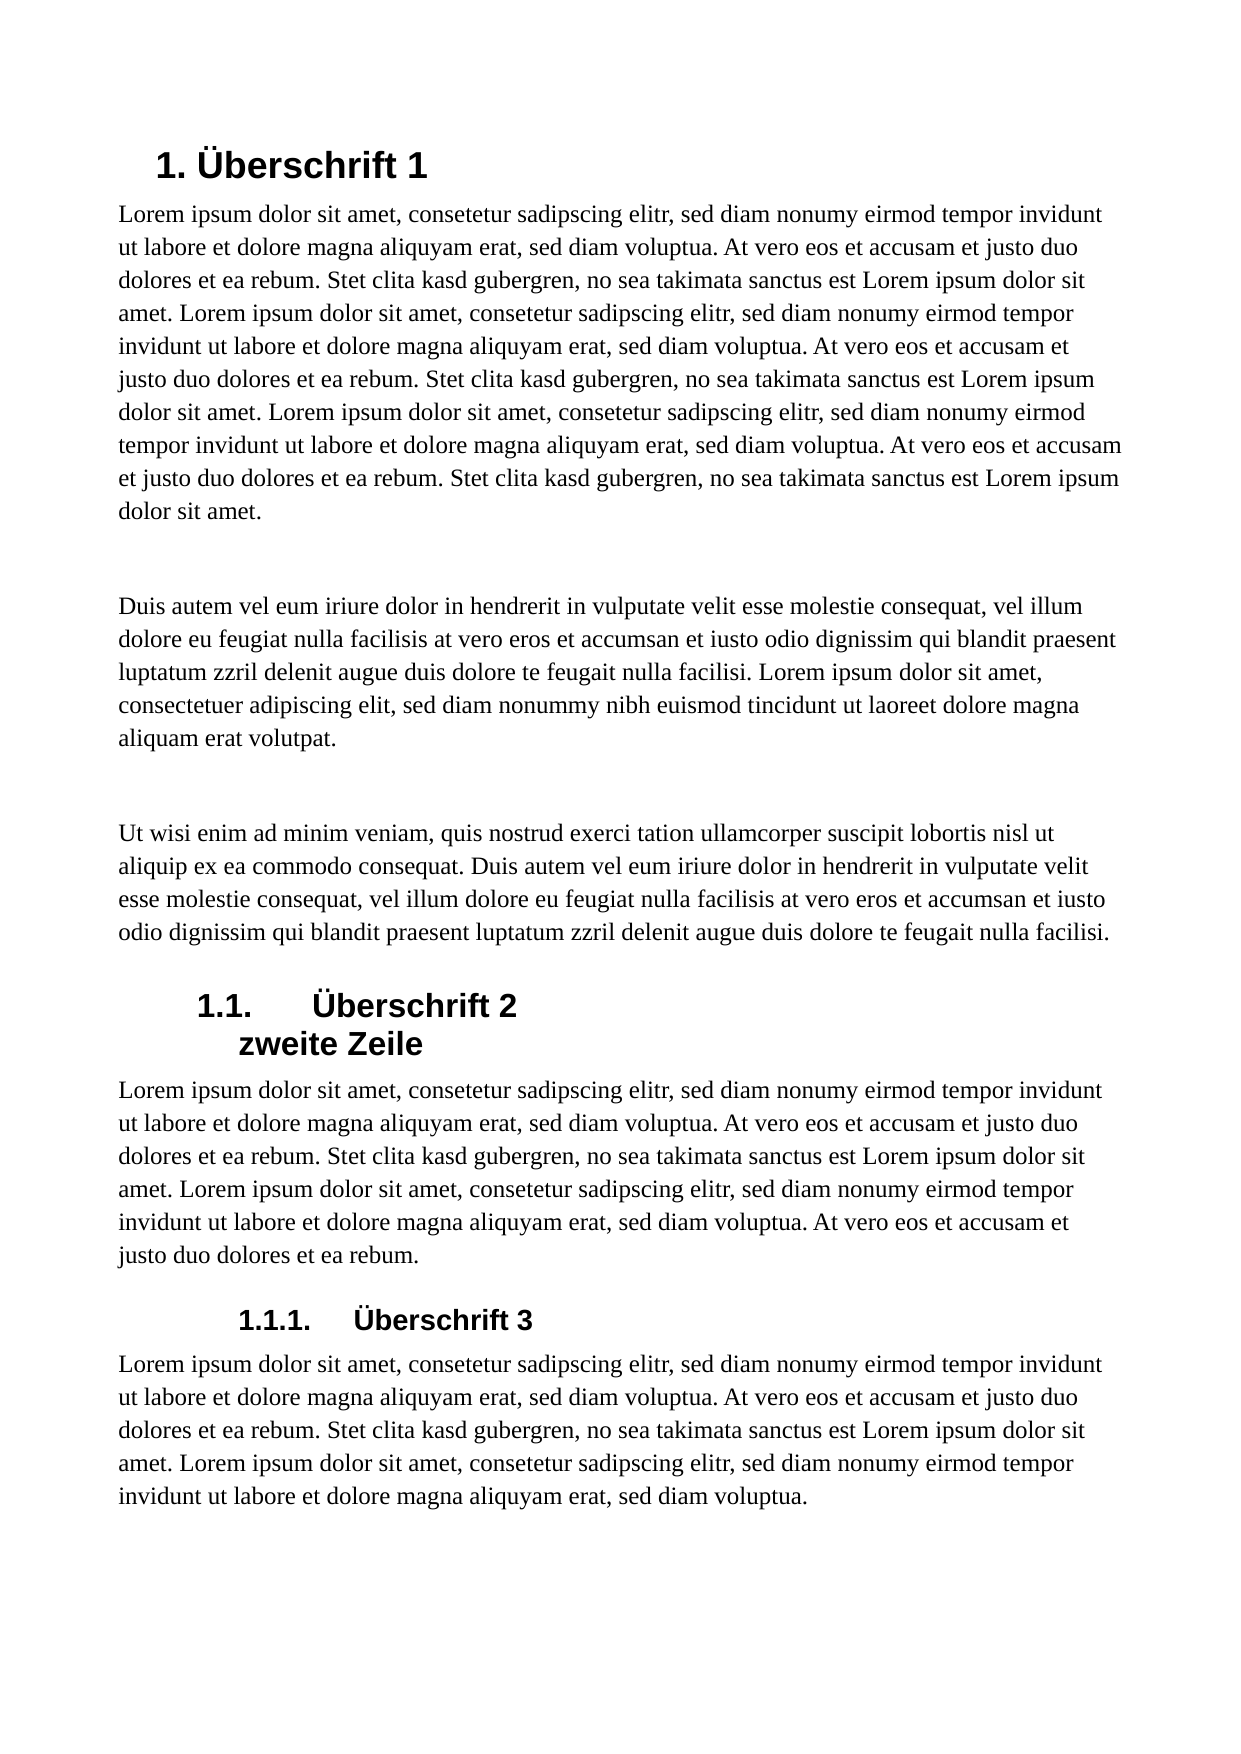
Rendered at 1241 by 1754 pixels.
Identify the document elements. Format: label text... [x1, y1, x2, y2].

text Ut wisi enim ad minim veniam, quis nostrud exerci tation ullamcorper suscipit lobortis nisl ut aliquip ex ea commodo consequat. Duis autem vel eum iriure dolor in hendrerit in vulputate velit esse molestie consequat, vel illum dolore eu feugiat nulla facilisis at vero eros et accumsan et iusto odio dignissim qui blandit praesent luptatum zzril delenit augue duis dolore te feugait nulla facilisi. [118, 818, 1122, 946]
text Lorem ipsum dolor sit amet, consetetur sadipscing elitr, sed diam nonumy eirmod tempor invidunt ut labore et dolore magna aliquyam erat, sed diam voluptua. At vero eos et accusam et justo duo dolores et ea rebum. Stet clita kasd gubergren, no sea takimata sanctus est Lorem ipsum dolor sit amet. Lorem ipsum dolor sit amet, consetetur sadipscing elitr, sed diam nonumy eirmod tempor invidunt ut labore et dolore magna aliquyam erat, sed diam voluptua. At vero eos et accusam et justo duo dolores et ea rebum. [118, 1075, 1122, 1269]
subtitle Überschrift 2 zweite Zeile [197, 986, 1122, 1063]
text Lorem ipsum dolor sit amet, consetetur sadipscing elitr, sed diam nonumy eirmod tempor invidunt ut labore et dolore magna aliquyam erat, sed diam voluptua. At vero eos et accusam et justo duo dolores et ea rebum. Stet clita kasd gubergren, no sea takimata sanctus est Lorem ipsum dolor sit amet. Lorem ipsum dolor sit amet, consetetur sadipscing elitr, sed diam nonumy eirmod tempor invidunt ut labore et dolore magna aliquyam erat, sed diam voluptua. At vero eos et accusam et justo duo dolores et ea rebum. Stet clita kasd gubergren, no sea takimata sanctus est Lorem ipsum dolor sit amet. Lorem ipsum dolor sit amet, consetetur sadipscing elitr, sed diam nonumy eirmod tempor invidunt ut labore et dolore magna aliquyam erat, sed diam voluptua. At vero eos et accusam et justo duo dolores et ea rebum. Stet clita kasd gubergren, no sea takimata sanctus est Lorem ipsum dolor sit amet. [118, 199, 1122, 525]
text Lorem ipsum dolor sit amet, consetetur sadipscing elitr, sed diam nonumy eirmod tempor invidunt ut labore et dolore magna aliquyam erat, sed diam voluptua. At vero eos et accusam et justo duo dolores et ea rebum. Stet clita kasd gubergren, no sea takimata sanctus est Lorem ipsum dolor sit amet. Lorem ipsum dolor sit amet, consetetur sadipscing elitr, sed diam nonumy eirmod tempor invidunt ut labore et dolore magna aliquyam erat, sed diam voluptua. [118, 1349, 1122, 1509]
subtitle Überschrift 3 [238, 1303, 1122, 1336]
subtitle Überschrift 1 [155, 143, 1122, 186]
text Duis autem vel eum iriure dolor in hendrerit in vulputate velit esse molestie consequat, vel illum dolore eu feugiat nulla facilisis at vero eros et accumsan et iusto odio dignissim qui blandit praesent luptatum zzril delenit augue duis dolore te feugait nulla facilisi. Lorem ipsum dolor sit amet, consectetuer adipiscing elit, sed diam nonummy nibh euismod tincidunt ut laoreet dolore magna aliquam erat volutpat. [118, 591, 1122, 752]
